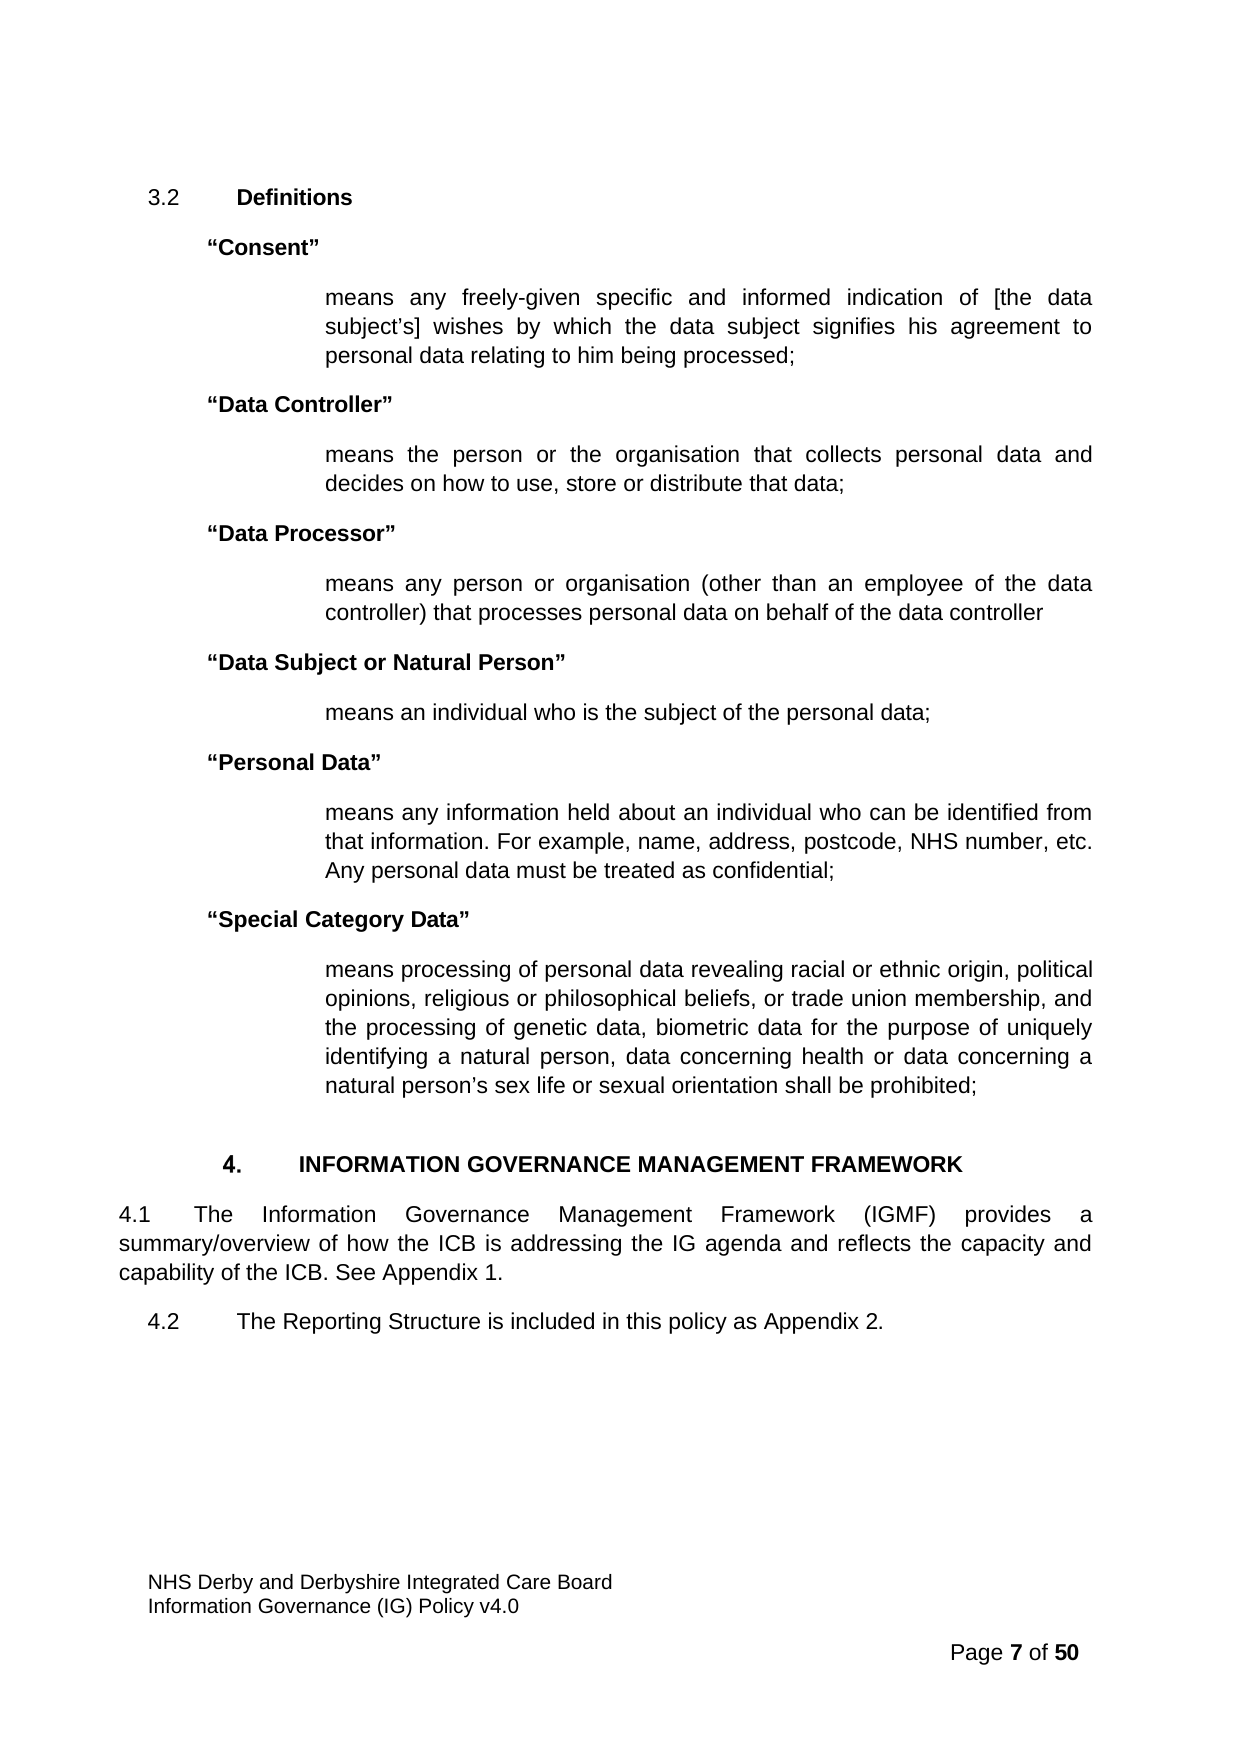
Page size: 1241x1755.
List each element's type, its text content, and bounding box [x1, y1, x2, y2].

subtitle Definitions “Consent” [148, 184, 356, 260]
list The Reporting Structure is included in this policy as Appendix 2. [147, 1308, 1107, 1334]
text means an individual who is the subject of the personal data; [325, 699, 1107, 725]
text means any information held about an individual who can be identified from that information. For example, name, address, postcode, NHS number, etc. Any personal data must be treated as confidential; [325, 799, 1093, 883]
subtitle “Data Subject or Natural Person” [207, 649, 1107, 675]
text means processing of personal data revealing racial or ethnic origin, political opinions, religious or philosophical beliefs, or trade union membership, and the processing of genetic data, biometric data for the purpose of uniquely identifying a natural person, data concerning health or data concerning a natural person’s sex life or sexual orientation shall be prohibited; [325, 956, 1093, 1098]
text means any freely-given specific and informed indication of [the data subject’s] wishes by which the data subject signifies his agreement to personal data relating to him being processed; [325, 284, 1093, 368]
text means any person or organisation (other than an employee of the data controller) that processes personal data on behalf of the data controller [325, 570, 1093, 625]
subtitle INFORMATION GOVERNANCE MANAGEMENT FRAMEWORK [216, 1151, 1046, 1177]
subtitle “Data Processor” [207, 520, 1107, 546]
text means the person or the organisation that collects personal data and decides on how to use, store or distribute that data; [325, 441, 1093, 497]
subtitle “Data Controller” [207, 391, 1107, 418]
subtitle “Special Category Data” [207, 906, 1107, 933]
subtitle “Personal Data” [207, 749, 1107, 775]
list The Information Governance Management Framework (IGMF) provides a summary/overview of how the ICB is addressing the IG agenda and reflects the capacity and capability of the ICB. See Appendix 1. [119, 1201, 1093, 1285]
